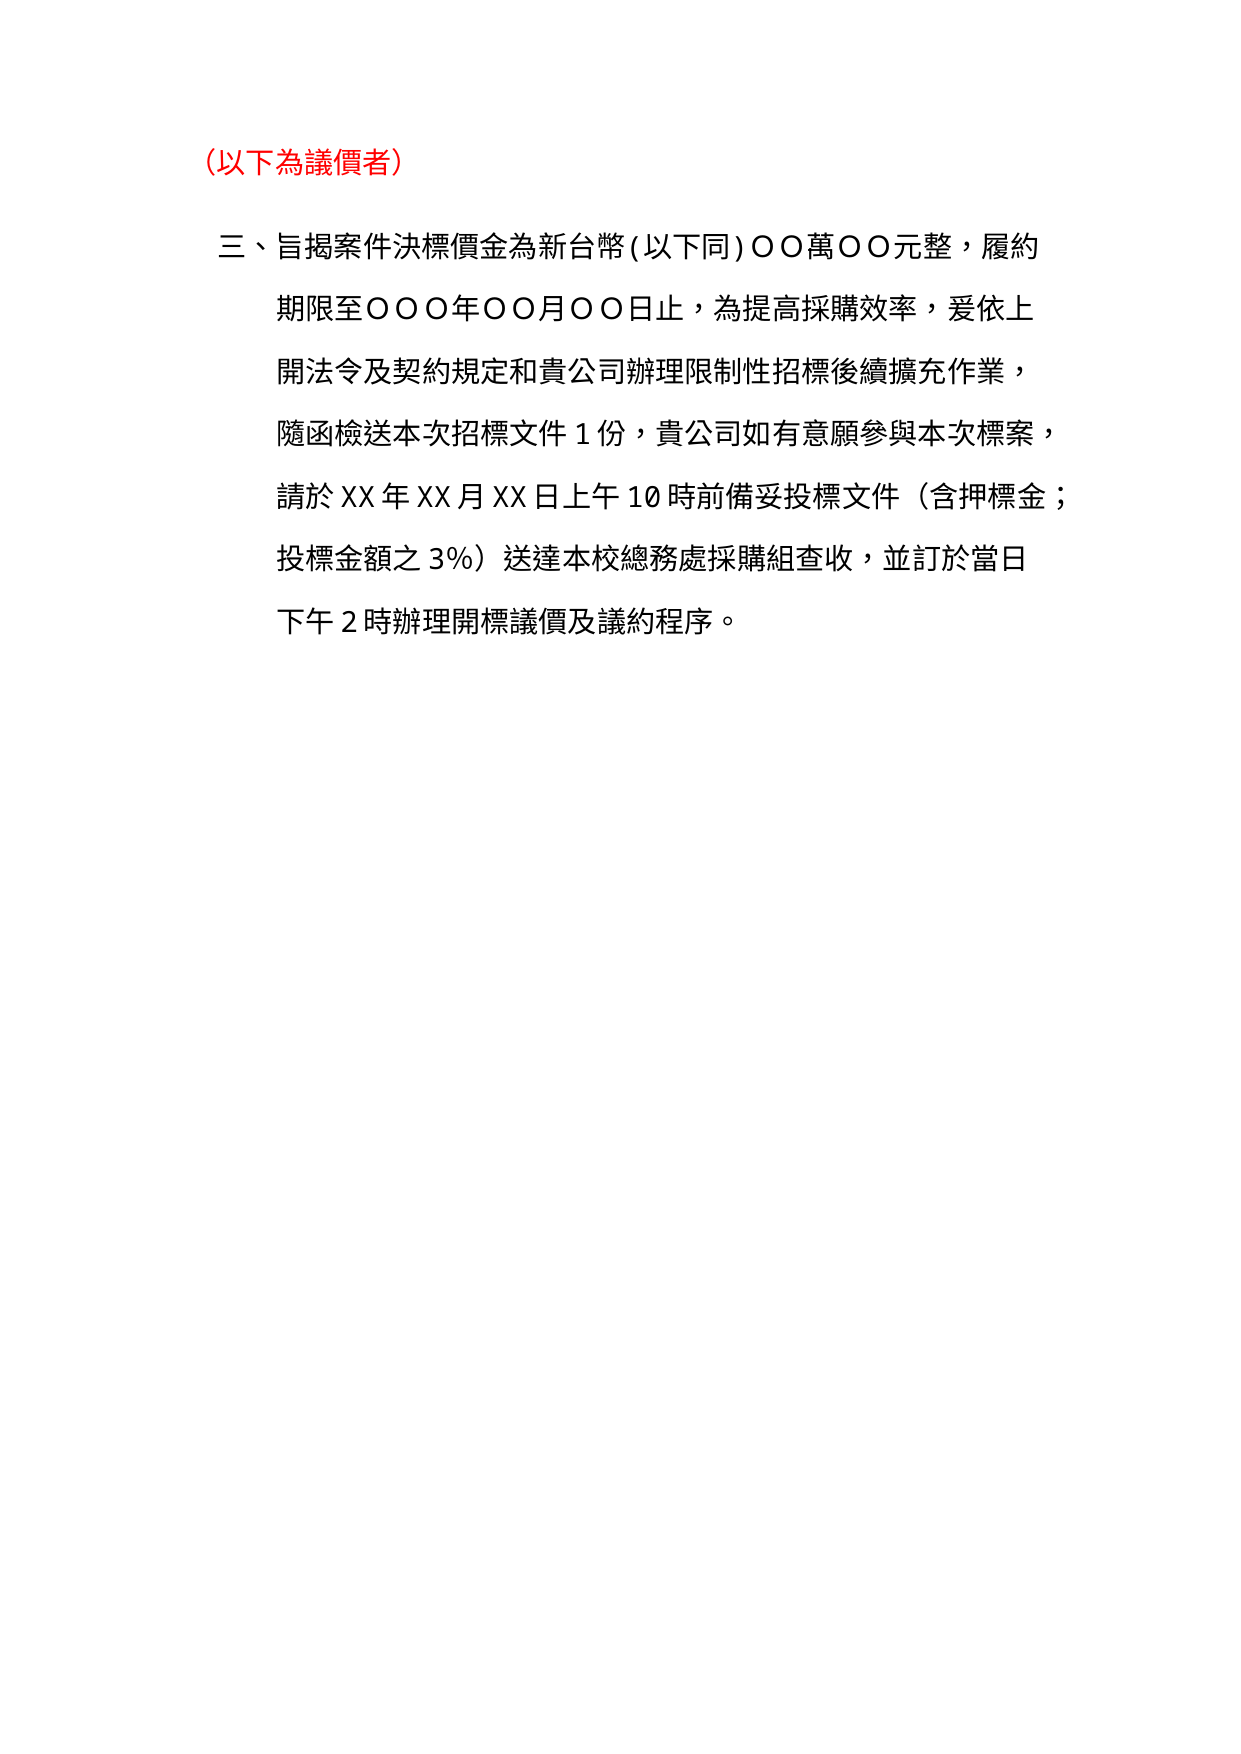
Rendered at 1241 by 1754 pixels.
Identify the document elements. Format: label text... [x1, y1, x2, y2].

text （以下為議價者） [187, 119, 1053, 182]
text 三、旨揭案件決標價金為新台幣(以下同)ＯＯ萬ＯＯ元整，履約期限至ＯＯＯ年ＯＯ月ＯＯ日止，為提高採購效率，爰依上開法令及契約規定和貴公司辦理限制性招標後續擴充作業，隨函檢送本次招標文件1份，貴公司如有意願參與本次標案，請於XX年XX月XX日上午10時前備妥投標文件（含押標金；投標金額之3％）送達本校總務處採購組查收，並訂於當日下午2時辦理開標議價及議約程序。 [217, 203, 1053, 640]
